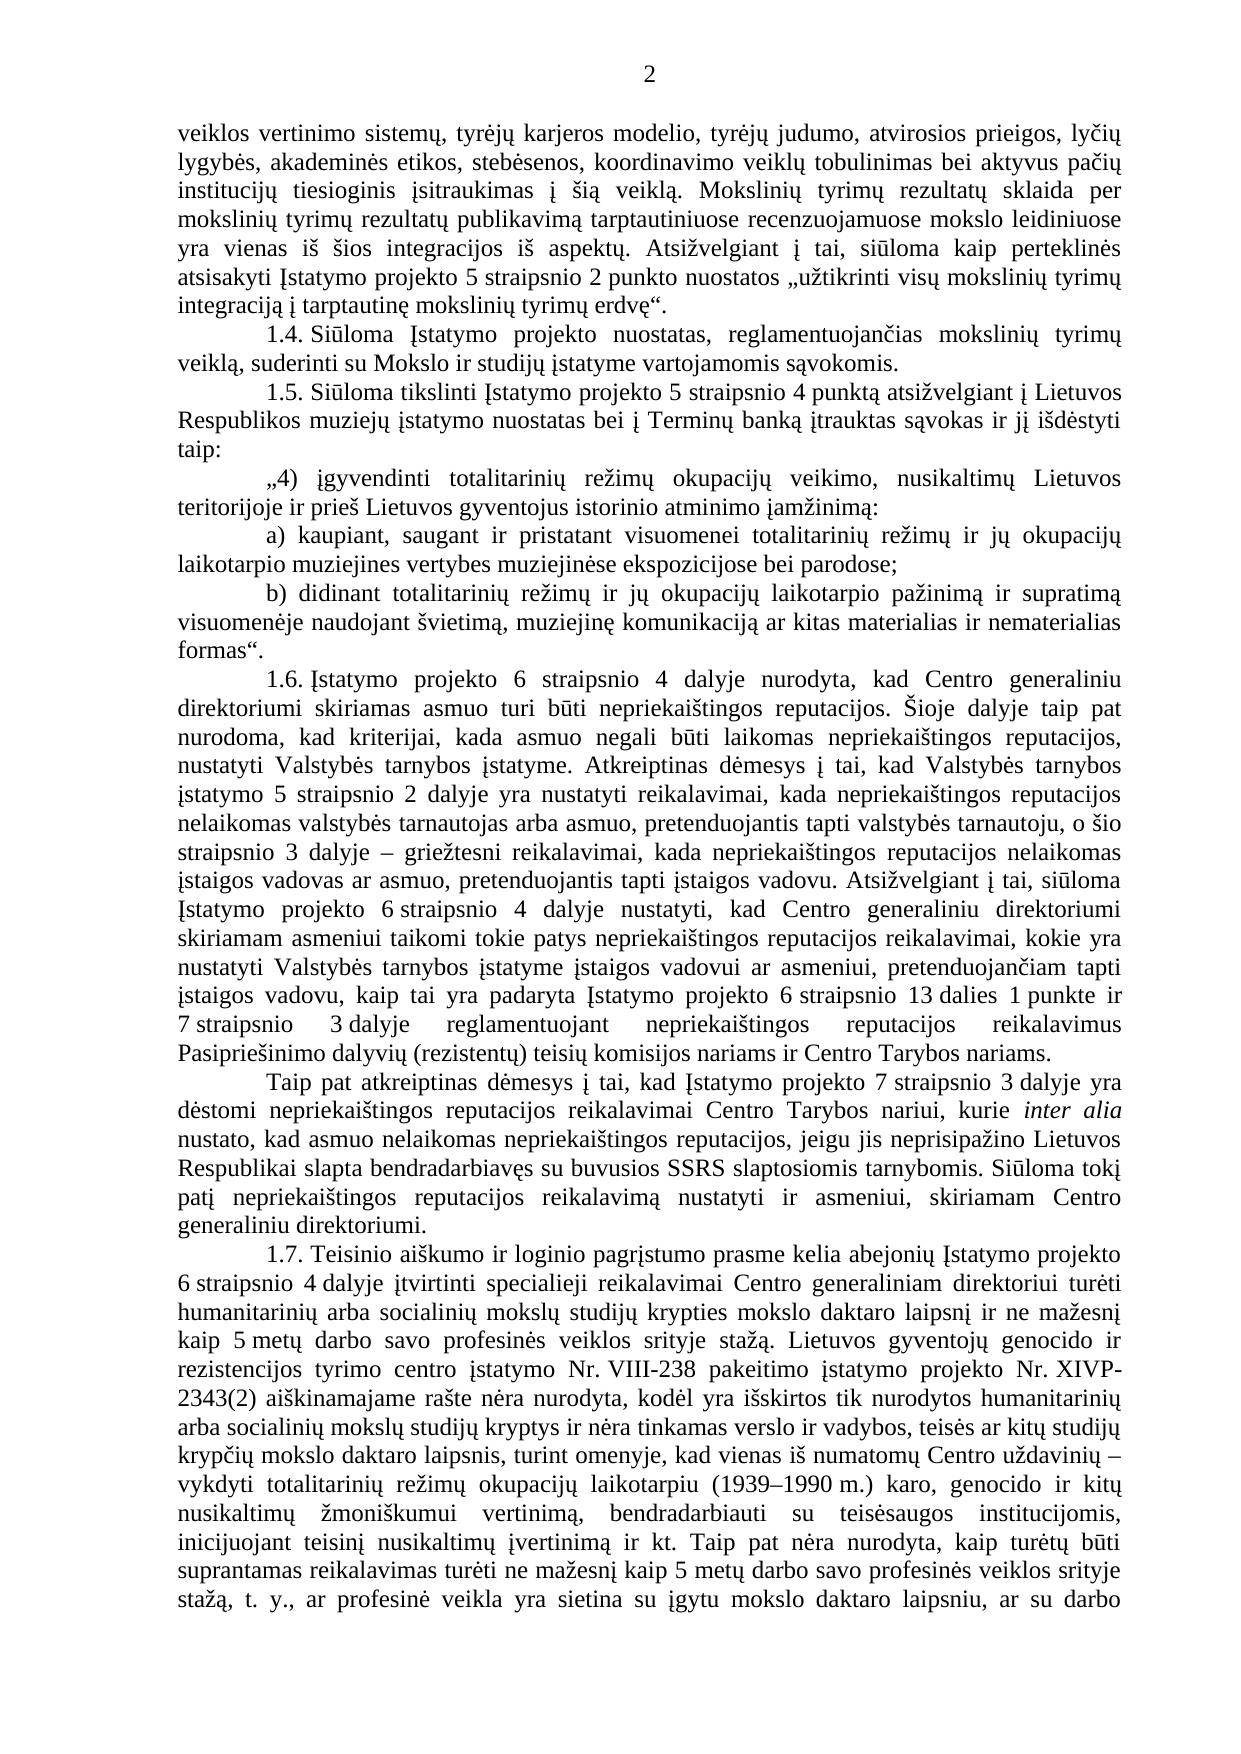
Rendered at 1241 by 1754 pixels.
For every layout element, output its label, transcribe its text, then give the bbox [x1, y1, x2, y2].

text a) kaupiant, saugant ir pristatant visuomenei totalitarinių režimų ir jų okupacijų laikotarpio muziejines vertybes muziejinėse ekspozicijose bei parodose; [177, 521, 1122, 578]
text 1.4. Siūloma Įstatymo projekto nuostatas, reglamentuojančias mokslinių tyrimų veiklą, suderinti su Mokslo ir studijų įstatyme vartojamomis sąvokomis. [177, 319, 1122, 377]
text b) didinant totalitarinių režimų ir jų okupacijų laikotarpio pažinimą ir supratimą visuomenėje naudojant švietimą, muziejinę komunikaciją ar kitas materialias ir nematerialias formas“. [177, 578, 1122, 664]
text „4) įgyvendinti totalitarinių režimų okupacijų veikimo, nusikaltimų Lietuvos teritorijoje ir prieš Lietuvos gyventojus istorinio atminimo įamžinimą: [177, 463, 1122, 521]
text Taip pat atkreiptinas dėmesys į tai, kad Įstatymo projekto 7 straipsnio 3 dalyje yra dėstomi nepriekaištingos reputacijos reikalavimai Centro Tarybos nariui, kurie inter alia nustato, kad asmuo nelaikomas nepriekaištingos reputacijos, jeigu jis neprisipažino Lietuvos Respublikai slapta bendradarbiavęs su buvusios SSRS slaptosiomis tarnybomis. Siūloma tokį patį nepriekaištingos reputacijos reikalavimą nustatyti ir asmeniui, skiriamam Centro generaliniu direktoriumi. [177, 1067, 1122, 1239]
text veiklos vertinimo sistemų, tyrėjų karjeros modelio, tyrėjų judumo, atvirosios prieigos, lyčių lygybės, akademinės etikos, stebėsenos, koordinavimo veiklų tobulinimas bei aktyvus pačių institucijų tiesioginis įsitraukimas į šią veiklą. Mokslinių tyrimų rezultatų sklaida per mokslinių tyrimų rezultatų publikavimą tarptautiniuose recenzuojamuose mokslo leidiniuose yra vienas iš šios integracijos iš aspektų. Atsižvelgiant į tai, siūloma kaip perteklinės atsisakyti Įstatymo projekto 5 straipsnio 2 punkto nuostatos „užtikrinti visų mokslinių tyrimų integraciją į tarptautinę mokslinių tyrimų erdvę“. [177, 118, 1122, 319]
text 1.5. Siūloma tikslinti Įstatymo projekto 5 straipsnio 4 punktą atsižvelgiant į Lietuvos Respublikos muziejų įstatymo nuostatas bei į Terminų banką įtrauktas sąvokas ir jį išdėstyti taip: [177, 377, 1122, 463]
text 1.7. Teisinio aiškumo ir loginio pagrįstumo prasme kelia abejonių Įstatymo projekto 6 straipsnio 4 dalyje įtvirtinti specialieji reikalavimai Centro generaliniam direktoriui turėti humanitarinių arba socialinių mokslų studijų krypties mokslo daktaro laipsnį ir ne mažesnį kaip 5 metų darbo savo profesinės veiklos srityje stažą. Lietuvos gyventojų genocido ir rezistencijos tyrimo centro įstatymo Nr. VIII-238 pakeitimo įstatymo projekto Nr. XIVP-2343(2) aiškinamajame rašte nėra nurodyta, kodėl yra išskirtos tik nurodytos humanitarinių arba socialinių mokslų studijų kryptys ir nėra tinkamas verslo ir vadybos, teisės ar kitų studijų krypčių mokslo daktaro laipsnis, turint omenyje, kad vienas iš numatomų Centro uždavinių – vykdyti totalitarinių režimų okupacijų laikotarpiu (1939–1990 m.) karo, genocido ir kitų nusikaltimų žmoniškumui vertinimą, bendradarbiauti su teisėsaugos institucijomis, inicijuojant teisinį nusikaltimų įvertinimą ir kt. Taip pat nėra nurodyta, kaip turėtų būti suprantamas reikalavimas turėti ne mažesnį kaip 5 metų darbo savo profesinės veiklos srityje stažą, t. y., ar profesinė veikla yra sietina su įgytu mokslo daktaro laipsniu, ar su darbo [177, 1239, 1122, 1613]
text 1.6. Įstatymo projekto 6 straipsnio 4 dalyje nurodyta, kad Centro generaliniu direktoriumi skiriamas asmuo turi būti nepriekaištingos reputacijos. Šioje dalyje taip pat nurodoma, kad kriterijai, kada asmuo negali būti laikomas nepriekaištingos reputacijos, nustatyti Valstybės tarnybos įstatyme. Atkreiptinas dėmesys į tai, kad Valstybės tarnybos įstatymo 5 straipsnio 2 dalyje yra nustatyti reikalavimai, kada nepriekaištingos reputacijos nelaikomas valstybės tarnautojas arba asmuo, pretenduojantis tapti valstybės tarnautoju, o šio straipsnio 3 dalyje – griežtesni reikalavimai, kada nepriekaištingos reputacijos nelaikomas įstaigos vadovas ar asmuo, pretenduojantis tapti įstaigos vadovu. Atsižvelgiant į tai, siūloma Įstatymo projekto 6 straipsnio 4 dalyje nustatyti, kad Centro generaliniu direktoriumi skiriamam asmeniui taikomi tokie patys nepriekaištingos reputacijos reikalavimai, kokie yra nustatyti Valstybės tarnybos įstatyme įstaigos vadovui ar asmeniui, pretenduojančiam tapti įstaigos vadovu, kaip tai yra padaryta Įstatymo projekto 6 straipsnio 13 dalies 1 punkte ir 7 straipsnio 3 dalyje reglamentuojant nepriekaištingos reputacijos reikalavimus Pasipriešinimo dalyvių (rezistentų) teisių komisijos nariams ir Centro Tarybos nariams. [177, 664, 1122, 1067]
